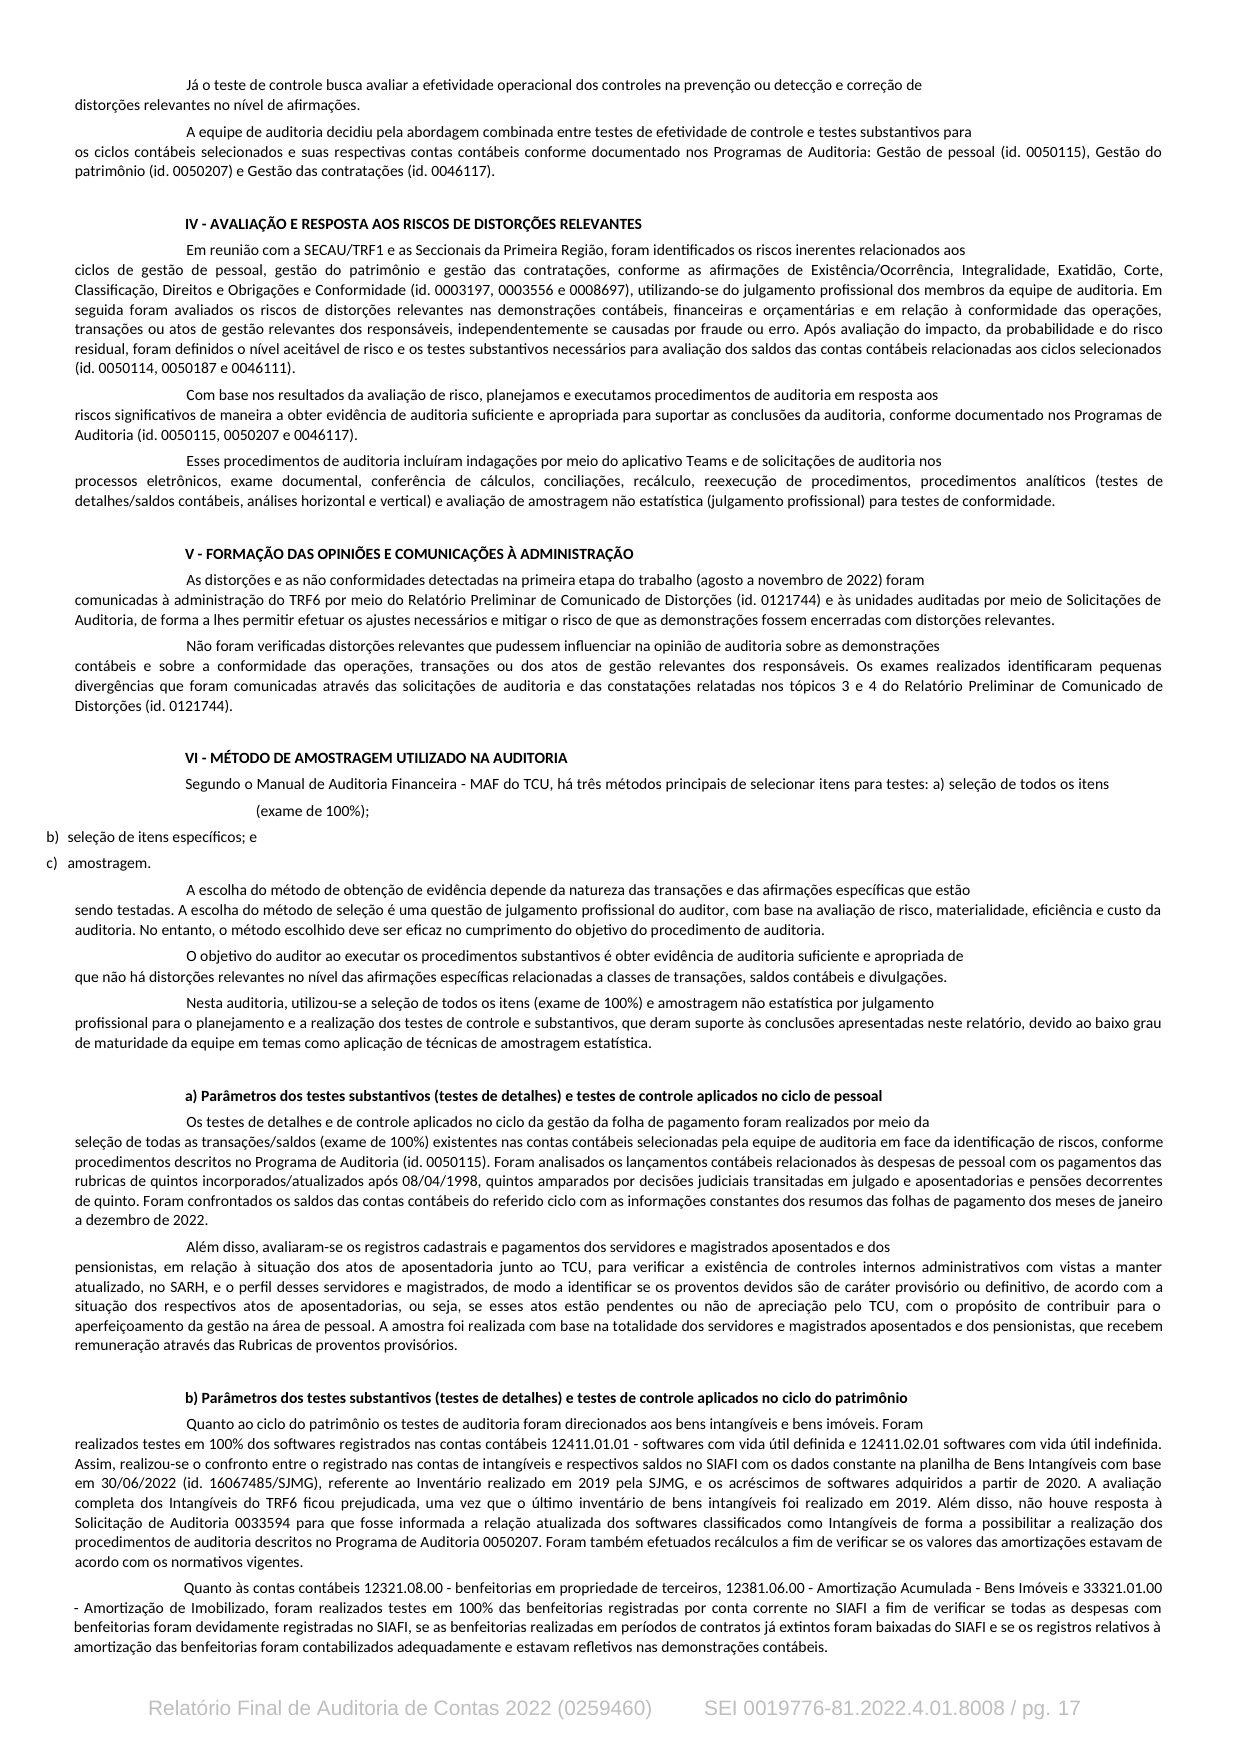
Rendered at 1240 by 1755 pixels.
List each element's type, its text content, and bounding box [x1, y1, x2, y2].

subtitle V - FORMAÇÃO DAS OPINIÕES E COMUNICAÇÕES À ADMINISTRAÇÃO [185, 544, 1185, 563]
list amostragem. [46, 854, 1164, 873]
list seleção de itens específicos; e [46, 827, 1164, 846]
text Quanto às contas contábeis 12321.08.00 - benfeitorias em propriedade de terceiros, 12381.06.00 - Amortização Acumulada - Bens Imóveis e 33321.01.00 - Amortização de Imobilizado, foram realizados testes em 100% das benfeitorias registradas por conta corrente no SIAFI a fim de verificar se todas as despesas com benfeitorias foram devidamente registradas no SIAFI, se as benfeitorias realizadas em períodos de contratos já extintos foram baixadas do SIAFI e se os registros relativos à amortização das benfeitorias foram contabilizados adequadamente e estavam refletivos nas demonstrações contábeis. [73, 1578, 1164, 1656]
text comunicadas à administração do TRF6 por meio do Relatório Preliminar de Comunicado de Distorções (id. 0121744) e às unidades auditadas por meio de Solicitações de Auditoria, de forma a lhes permitir efetuar os ajustes necessários e mitigar o risco de que as demonstrações fossem encerradas com distorções relevantes. [74, 590, 1164, 629]
text seleção de todas as transações/saldos (exame de 100%) existentes nas contas contábeis selecionadas pela equipe de auditoria em face da identificação de riscos, conforme procedimentos descritos no Programa de Auditoria (id. 0050115). Foram analisados os lançamentos contábeis relacionados às despesas de pessoal com os pagamentos das rubricas de quintos incorporados/atualizados após 08/04/1998, quintos amparados por decisões judiciais transitadas em julgado e aposentadorias e pensões decorrentes de quinto. Foram confrontados os saldos das contas contábeis do referido ciclo com as informações constantes dos resumos das folhas de pagamento dos meses de janeiro a dezembro de 2022. [74, 1132, 1164, 1229]
text Não foram verificadas distorções relevantes que pudessem influenciar na opinião de auditoria sobre as demonstrações [186, 636, 1164, 655]
text Em reunião com a SECAU/TRF1 e as Seccionais da Primeira Região, foram identificados os riscos inerentes relacionados aos [186, 240, 1164, 259]
text Já o teste de controle busca avaliar a efetividade operacional dos controles na prevenção ou detecção e correção de [186, 75, 1164, 94]
text distorções relevantes no nível de afirmações. [74, 95, 1164, 114]
text ciclos de gestão de pessoal, gestão do patrimônio e gestão das contratações, conforme as afirmações de Existência/Ocorrência, Integralidade, Exatidão, Corte, Classificação, Direitos e Obrigações e Conformidade (id. 0003197, 0003556 e 0008697), utilizando-se do julgamento profissional dos membros da equipe de auditoria. Em seguida foram avaliados os riscos de distorções relevantes nas demonstrações contábeis, financeiras e orçamentárias e em relação à conformidade das operações, transações ou atos de gestão relevantes dos responsáveis, independentemente se causadas por fraude ou erro. Após avaliação do impacto, da probabilidade e do risco residual, foram definidos o nível aceitável de risco e os testes substantivos necessários para avaliação dos saldos das contas contábeis relacionadas aos ciclos selecionados (id. 0050114, 0050187 e 0046111). [74, 261, 1164, 378]
text contábeis e sobre a conformidade das operações, transações ou dos atos de gestão relevantes dos responsáveis. Os exames realizados identificaram pequenas divergências que foram comunicadas através das solicitações de auditoria e das constatações relatadas nos tópicos 3 e 4 do Relatório Preliminar de Comunicado de Distorções (id. 0121744). [74, 657, 1164, 715]
text Os testes de detalhes e de controle aplicados no ciclo da gestão da folha de pagamento foram realizados por meio da [186, 1112, 1164, 1131]
text profissional para o planejamento e a realização dos testes de controle e substantivos, que deram suporte às conclusões apresentadas neste relatório, devido ao baixo grau de maturidade da equipe em temas como aplicação de técnicas de amostragem estatística. [74, 1014, 1164, 1052]
text Segundo o Manual de Auditoria Financeira - MAF do TCU, há três métodos principais de selecionar itens para testes: a) seleção de todos os itens (exame de 100%); [185, 774, 1111, 820]
text realizados testes em 100% dos softwares registrados nas contas contábeis 12411.01.01 - softwares com vida útil definida e 12411.02.01 softwares com vida útil indefinida. Assim, realizou-se o confronto entre o registrado nas contas de intangíveis e respectivos saldos no SIAFI com os dados constante na planilha de Bens Intangíveis com base em 30/06/2022 (id. 16067485/SJMG), referente ao Inventário realizado em 2019 pela SJMG, e os acréscimos de softwares adquiridos a partir de 2020. A avaliação completa dos Intangíveis do TRF6 ficou prejudicada, uma vez que o último inventário de bens intangíveis foi realizado em 2019. Além disso, não houve resposta à Solicitação de Auditoria 0033594 para que fosse informada a relação atualizada dos softwares classificados como Intangíveis de forma a possibilitar a realização dos procedimentos de auditoria descritos no Programa de Auditoria 0050207. Foram também efetuados recálculos a fim de verificar se os valores das amortizações estavam de acordo com os normativos vigentes. [74, 1434, 1164, 1571]
text Quanto ao ciclo do patrimônio os testes de auditoria foram direcionados aos bens intangíveis e bens imóveis. Foram [186, 1414, 1164, 1433]
text A escolha do método de obtenção de evidência depende da natureza das transações e das afirmações específicas que estão [186, 880, 1164, 899]
text processos eletrônicos, exame documental, conferência de cálculos, conciliações, recálculo, reexecução de procedimentos, procedimentos analíticos (testes de detalhes/saldos contábeis, análises horizontal e vertical) e avaliação de amostragem não estatística (julgamento profissional) para testes de conformidade. [74, 472, 1164, 510]
subtitle b) Parâmetros dos testes substantivos (testes de detalhes) e testes de controle aplicados no ciclo do patrimônio [185, 1388, 1185, 1407]
text As distorções e as não conformidades detectadas na primeira etapa do trabalho (agosto a novembro de 2022) foram [186, 570, 1164, 589]
text O objetivo do auditor ao executar os procedimentos substantivos é obter evidência de auditoria suficiente e apropriada de [186, 947, 1164, 966]
text pensionistas, em relação à situação dos atos de aposentadoria junto ao TCU, para verificar a existência de controles internos administrativos com vistas a manter atualizado, no SARH, e o perfil desses servidores e magistrados, de modo a identificar se os proventos devidos são de caráter provisório ou definitivo, de acordo com a situação dos respectivos atos de aposentadorias, ou seja, se esses atos estão pendentes ou não de apreciação pelo TCU, com o propósito de contribuir para o aperfeiçoamento da gestão na área de pessoal. A amostra foi realizada com base na totalidade dos servidores e magistrados aposentados e dos pensionistas, que recebem remuneração através das Rubricas de proventos provisórios. [74, 1257, 1164, 1355]
text os ciclos contábeis selecionados e suas respectivas contas contábeis conforme documentado nos Programas de Auditoria: Gestão de pessoal (id. 0050115), Gestão do patrimônio (id. 0050207) e Gestão das contratações (id. 0046117). [74, 142, 1164, 181]
text Além disso, avaliaram-se os registros cadastrais e pagamentos dos servidores e magistrados aposentados e dos [186, 1237, 1164, 1256]
text Com base nos resultados da avaliação de risco, planejamos e executamos procedimentos de auditoria em resposta aos [186, 385, 1164, 404]
text sendo testadas. A escolha do método de seleção é uma questão de julgamento profissional do auditor, com base na avaliação de risco, materialidade, eficiência e custo da auditoria. No entanto, o método escolhido deve ser eficaz no cumprimento do objetivo do procedimento de auditoria. [74, 901, 1164, 939]
text que não há distorções relevantes no nível das afirmações específicas relacionadas a classes de transações, saldos contábeis e divulgações. [74, 967, 1164, 986]
text Esses procedimentos de auditoria incluíram indagações por meio do aplicativo Teams e de solicitações de auditoria nos [186, 451, 1164, 470]
subtitle ​IV - AVALIAÇÃO E RESPOSTA AOS RISCOS DE DISTORÇÕES RELEVANTES [185, 214, 1185, 233]
subtitle a) Parâmetros dos testes substantivos (testes de detalhes) e testes de controle aplicados no ciclo de pessoal [185, 1086, 1185, 1105]
subtitle VI - MÉTODO DE AMOSTRAGEM UTILIZADO NA AUDITORIA [185, 748, 1185, 767]
text riscos significativos de maneira a obter evidência de auditoria suficiente e apropriada para suportar as conclusões da auditoria, conforme documentado nos Programas de Auditoria (id. 0050115, 0050207 e 0046117). [74, 405, 1164, 444]
text Nesta auditoria, utilizou-se a seleção de todos os itens (exame de 100%) e amostragem não estatística por julgamento [186, 993, 1164, 1012]
text A equipe de auditoria decidiu pela abordagem combinada entre testes de efetividade de controle e testes substantivos para [186, 122, 1164, 141]
